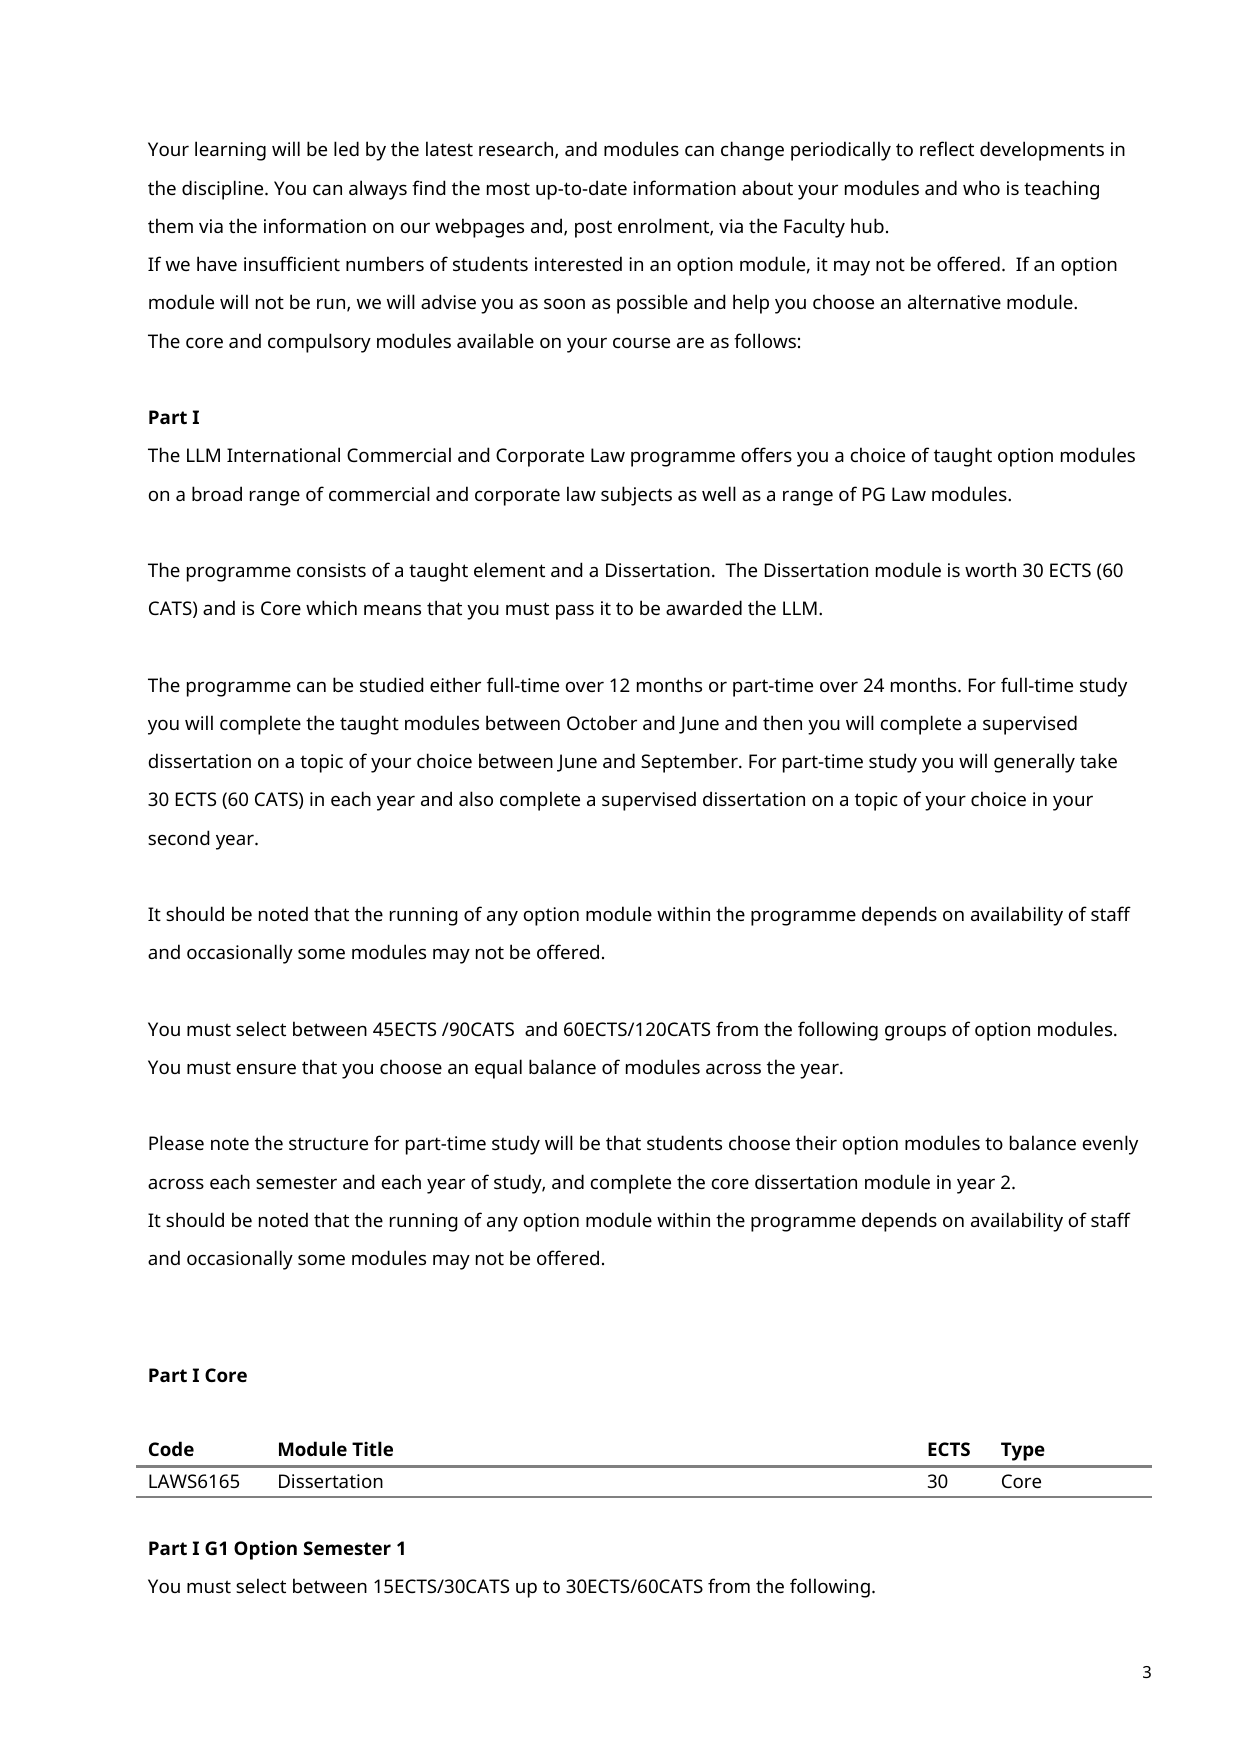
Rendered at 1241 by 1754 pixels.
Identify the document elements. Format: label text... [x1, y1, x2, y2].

text Your learning will be led by the latest research, and modules can change periodically to reflect developments in the discipline. You can always find the most up-to-date information about your modules and who is teaching them via the information on our webpages and, post enrolment, via the Faculty hub. [148, 137, 1152, 239]
text If we have insufficient numbers of students interested in an option module, it may not be offered. If an option module will not be run, we will advise you as soon as possible and help you choose an alternative module. [148, 251, 1152, 315]
table_cell Type [989, 1437, 1152, 1465]
text The core and compulsory modules available on your course are as follows: [148, 328, 1152, 353]
table_cell Dissertation [266, 1468, 916, 1496]
table_cell Code [136, 1437, 266, 1465]
table_cell Part I G1 Option Semester 1 You must select between 15ECTS/30CATS up to 30ECTS/60CATS from the following. [136, 1498, 1152, 1599]
table_cell Core [989, 1468, 1152, 1496]
table_header Part I The LLM International Commercial and Corporate Law programme offers you a choice of taught option modules on a broad range of commercial and corporate law subjects as well as a range of PG Law modules. The programme consists of a taught element and a Dissertation. The Dissertation module is worth 30 ECTS (60 CATS) and is Core which means that you must pass it to be awarded the LLM. The programme can be studied either full-time over 12 months or part-time over 24 months. For full-time study you will complete the taught modules between October and June and then you will complete a supervised dissertation on a topic of your choice between June and September. For part-time study you will generally take 30 ECTS (60 CATS) in each year and also complete a supervised dissertation on a topic of your choice in your second year. It should be noted that the running of any option module within the programme depends on availability of staff and occasionally some modules may not be offered. You must select between 45ECTS /90CATS and 60ECTS/120CATS from the following groups of option modules. You must ensure that you choose an equal balance of modules across the year. Please note the structure for part-time study will be that students choose their option modules to balance evenly across each semester and each year of study, and complete the core dissertation module in year 2. It should be noted that the running of any option module within the programme depends on availability of staff and occasionally some modules may not be offered. [136, 366, 1152, 1324]
table_cell Module Title [266, 1437, 916, 1465]
table_cell ECTS [916, 1437, 989, 1465]
table_cell LAWS6165 [136, 1468, 266, 1496]
table_cell 30 [916, 1468, 989, 1496]
table_cell Part I Core [136, 1324, 1152, 1437]
